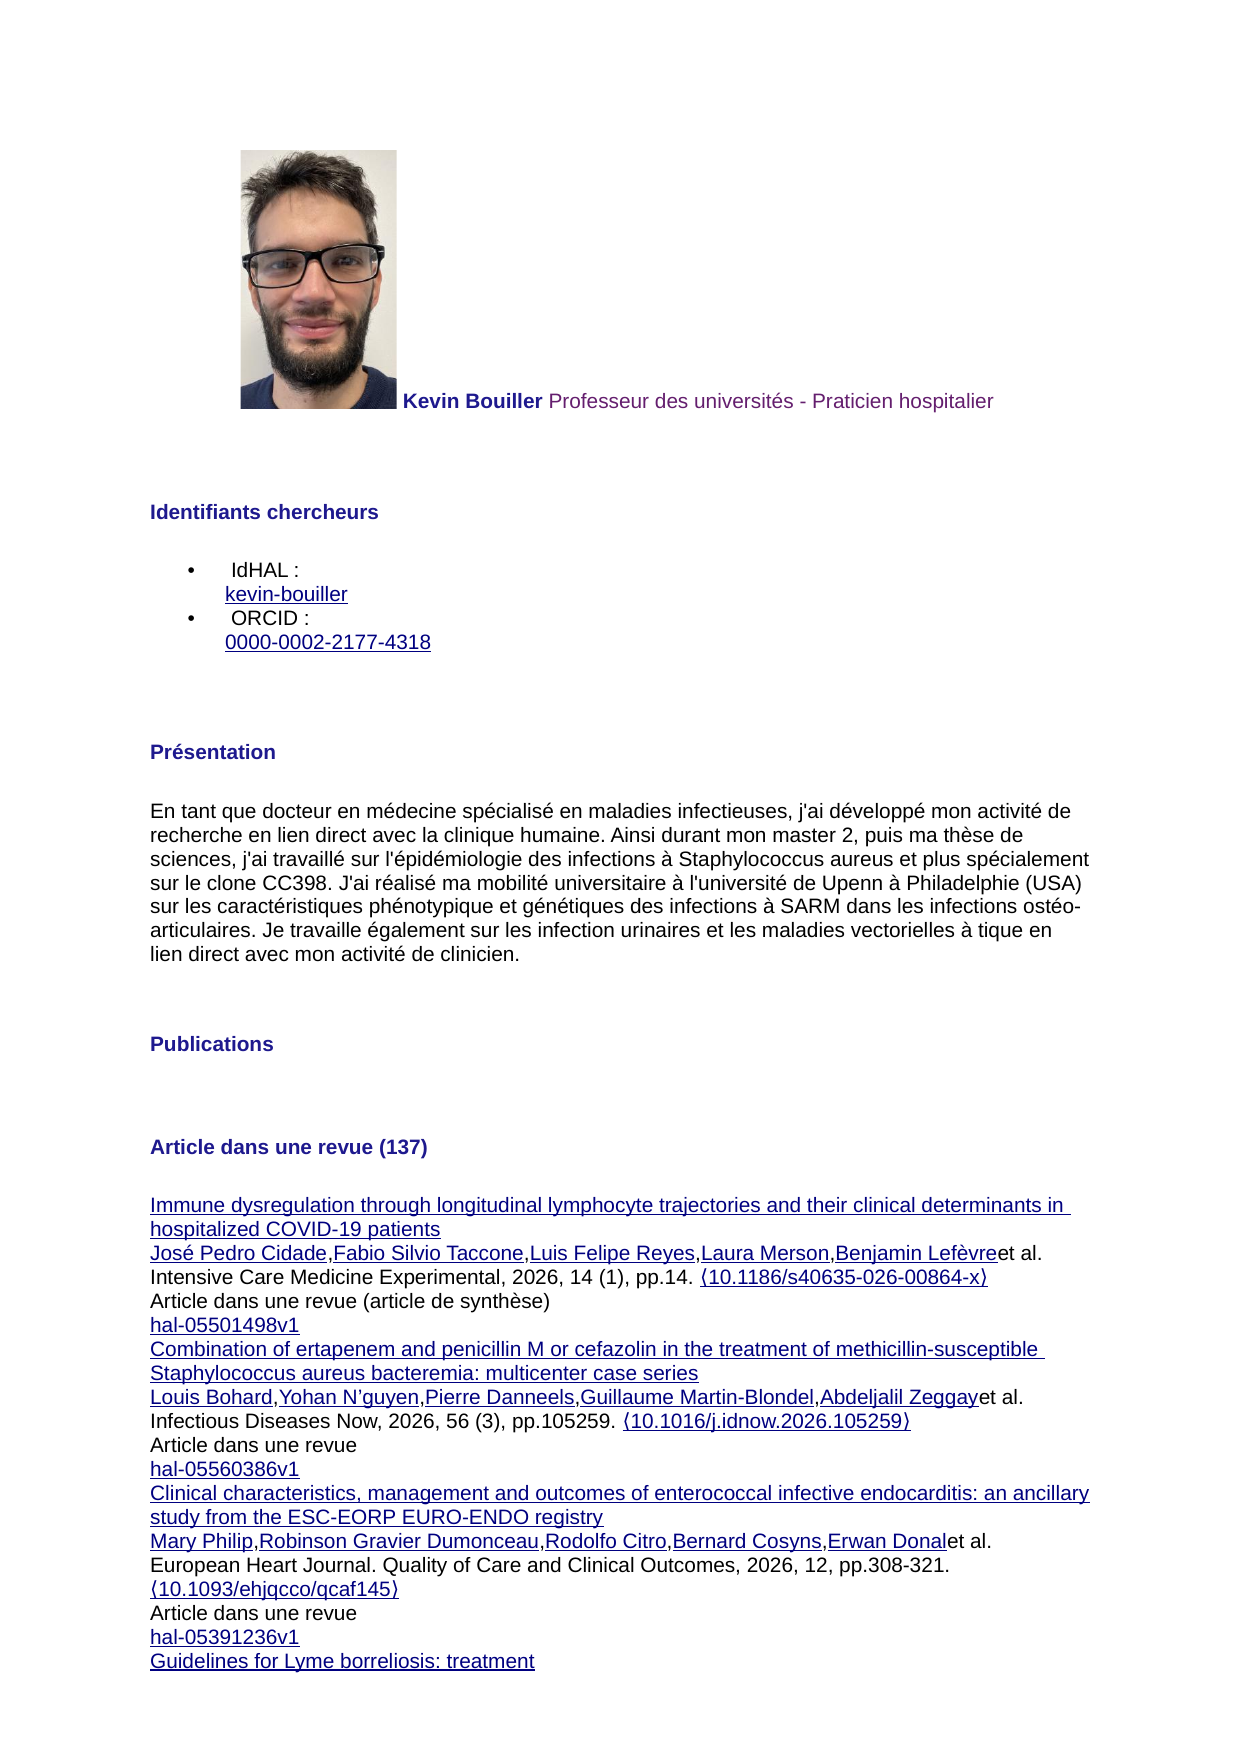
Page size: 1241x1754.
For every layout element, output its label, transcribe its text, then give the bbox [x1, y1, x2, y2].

subtitle Identifiants chercheurs [150, 499, 1090, 523]
list kevin-bouiller [187, 582, 1090, 606]
table_cell Combination of ertapenem and penicillin M or cefazolin in the treatment of methicillin-susceptible Staphylococcus aureus bacteremia: multicenter case series Louis Bohard,Yohan N’guyen,Pierre Danneels,Guillaume Martin-Blondel,Abdeljalil Zeggayet al. Infectious Diseases Now, 2026, 56 (3), pp.105259. ⟨10.1016/j.idnow.2026.105259⟩ Article dans une revue hal-05560386v1 [150, 1337, 1090, 1481]
subtitle Publications [150, 1032, 1090, 1056]
subtitle Article dans une revue (137) [150, 1135, 1090, 1159]
table_header Immune dysregulation through longitudinal lymphocyte trajectories and their clinical determinants in hospitalized COVID-19 patients José Pedro Cidade,Fabio Silvio Taccone,Luis Felipe Reyes,Laura Merson,Benjamin Lefèvreet al. Intensive Care Medicine Experimental, 2026, 14 (1), pp.14. ⟨10.1186/s40635-026-00864-x⟩ Article dans une revue (article de synthèse) hal-05501498v1 [150, 1193, 1090, 1337]
subtitle Kevin Bouiller Professeur des universités - Praticien hospitalier [150, 150, 1090, 413]
list IdHAL : [187, 558, 1090, 582]
list ORCID : [187, 606, 1090, 630]
text En tant que docteur en médecine spécialisé en maladies infectieuses, j'ai développé mon activité de recherche en lien direct avec la clinique humaine. Ainsi durant mon master 2, puis ma thèse de sciences, j'ai travaillé sur l'épidémiologie des infections à Staphylococcus aureus et plus spécialement sur le clone CC398. J'ai réalisé ma mobilité universitaire à l'université de Upenn à Philadelphie (USA) sur les caractéristiques phénotypique et génétiques des infections à SARM dans les infections ostéo-articulaires. Je travaille également sur les infection urinaires et les maladies vectorielles à tique en lien direct avec mon activité de clinicien. [150, 798, 1090, 966]
table_cell study from the ESC-EORP EURO-ENDO registry Mary Philip,Robinson Gravier Dumonceau,Rodolfo Citro,Bernard Cosyns,Erwan Donalet al. European Heart Journal. Quality of Care and Clinical Outcomes, 2026, 12, pp.308-321. ⟨10.1093/ehjqcco/qcaf145⟩ Article dans une revue hal-05391236v1 [150, 1503, 1090, 1648]
subtitle Présentation [150, 740, 1090, 764]
table_cell Guidelines for Lyme borreliosis: treatment [150, 1649, 1090, 1672]
list 0000-0002-2177-4318 [187, 630, 1090, 654]
picture [240, 150, 397, 409]
table_cell Clinical characteristics, management and outcomes of enterococcal infective endocarditis: an ancillary [150, 1481, 1090, 1502]
